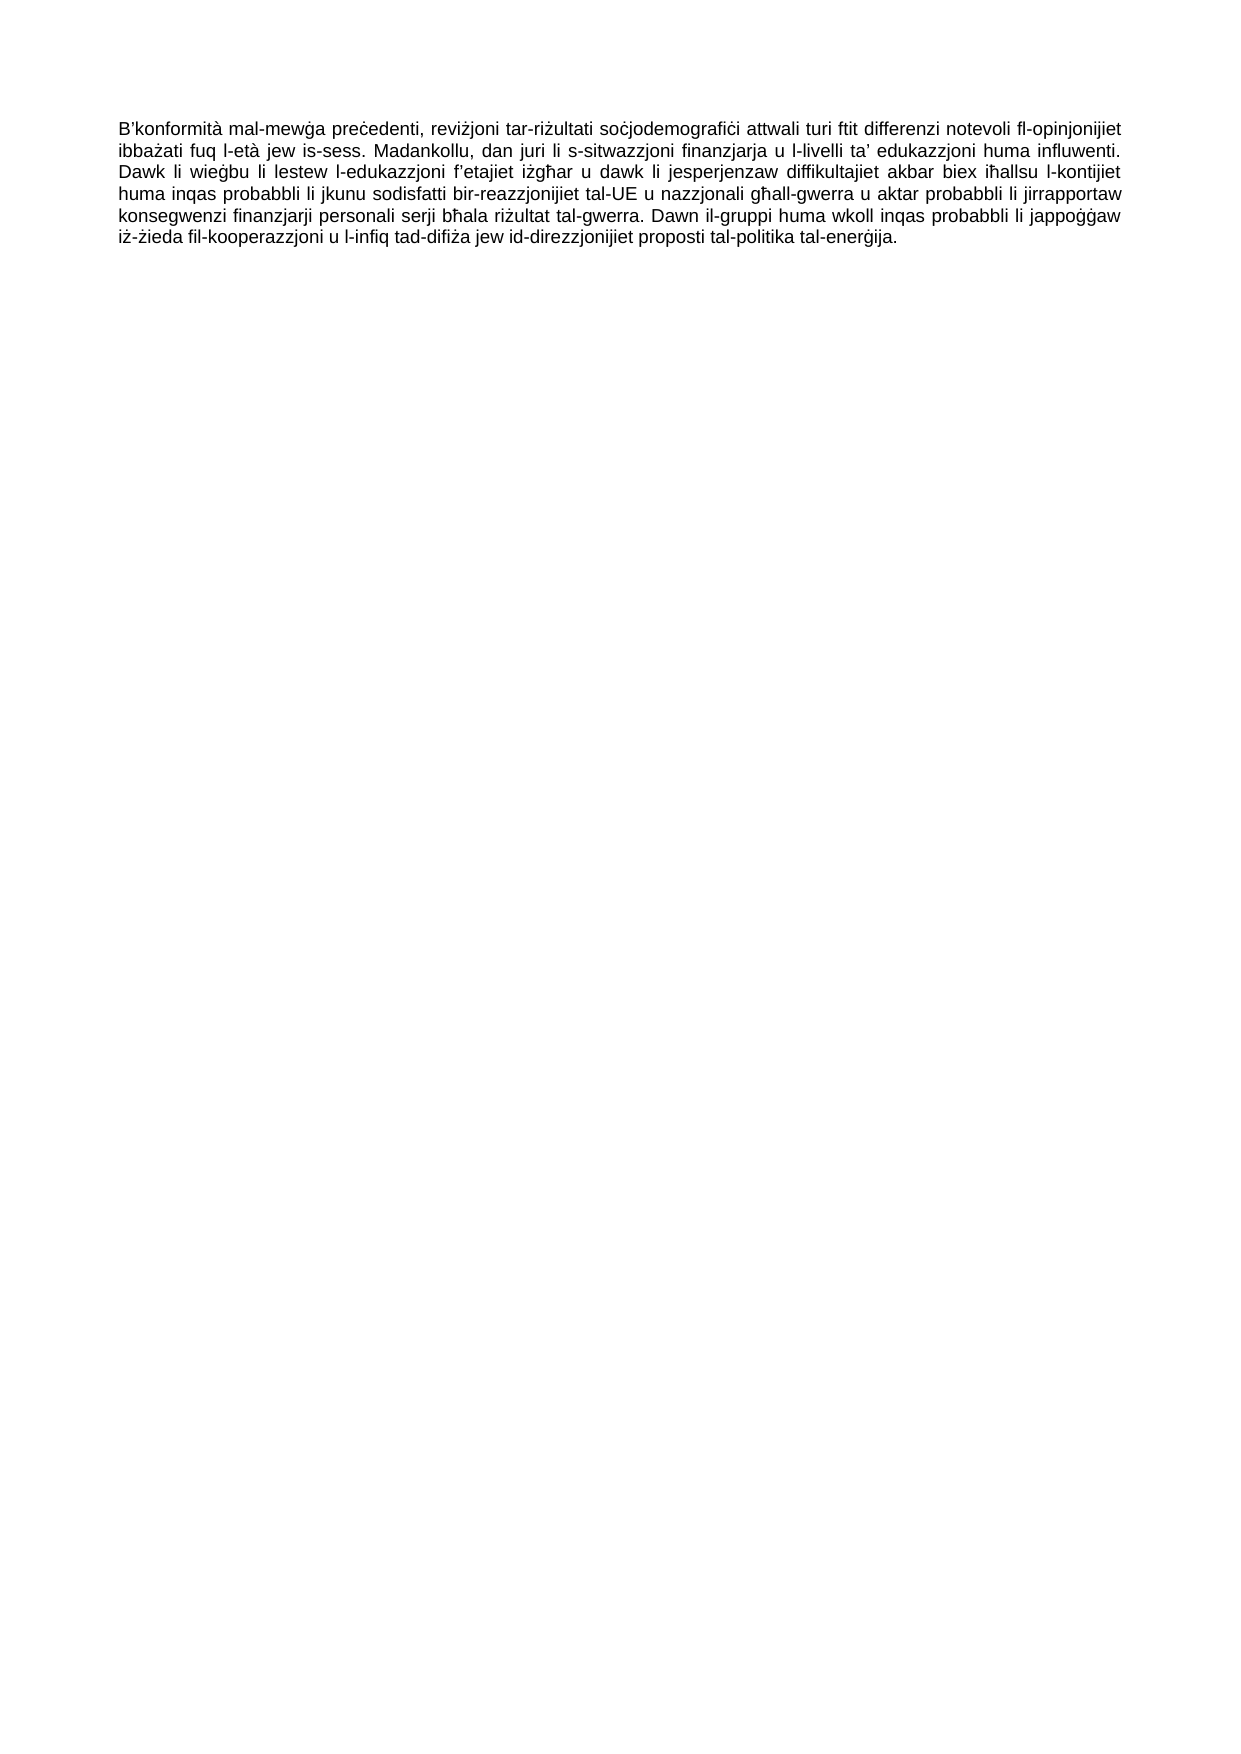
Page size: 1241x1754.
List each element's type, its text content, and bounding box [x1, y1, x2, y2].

text B’konformità mal-mewġa preċedenti, reviżjoni tar-riżultati soċjodemografiċi attwali turi ftit differenzi notevoli fl-opinjonijiet ibbażati fuq l-età jew is-sess. Madankollu, dan juri li s-sitwazzjoni finanzjarja u l-livelli ta’ edukazzjoni huma influwenti. Dawk li wieġbu li lestew l-edukazzjoni f’etajiet iżgħar u dawk li jesperjenzaw diffikultajiet akbar biex iħallsu l-kontijiet huma inqas probabbli li jkunu sodisfatti bir-reazzjonijiet tal-UE u nazzjonali għall-gwerra u aktar probabbli li jirrapportaw konsegwenzi finanzjarji personali serji bħala riżultat tal-gwerra. Dawn il-gruppi huma wkoll inqas probabbli li jappoġġaw iż-żieda fil-kooperazzjoni u l-infiq tad-difiża jew id-direzzjonijiet proposti tal-politika tal-enerġija. [118, 118, 1122, 247]
